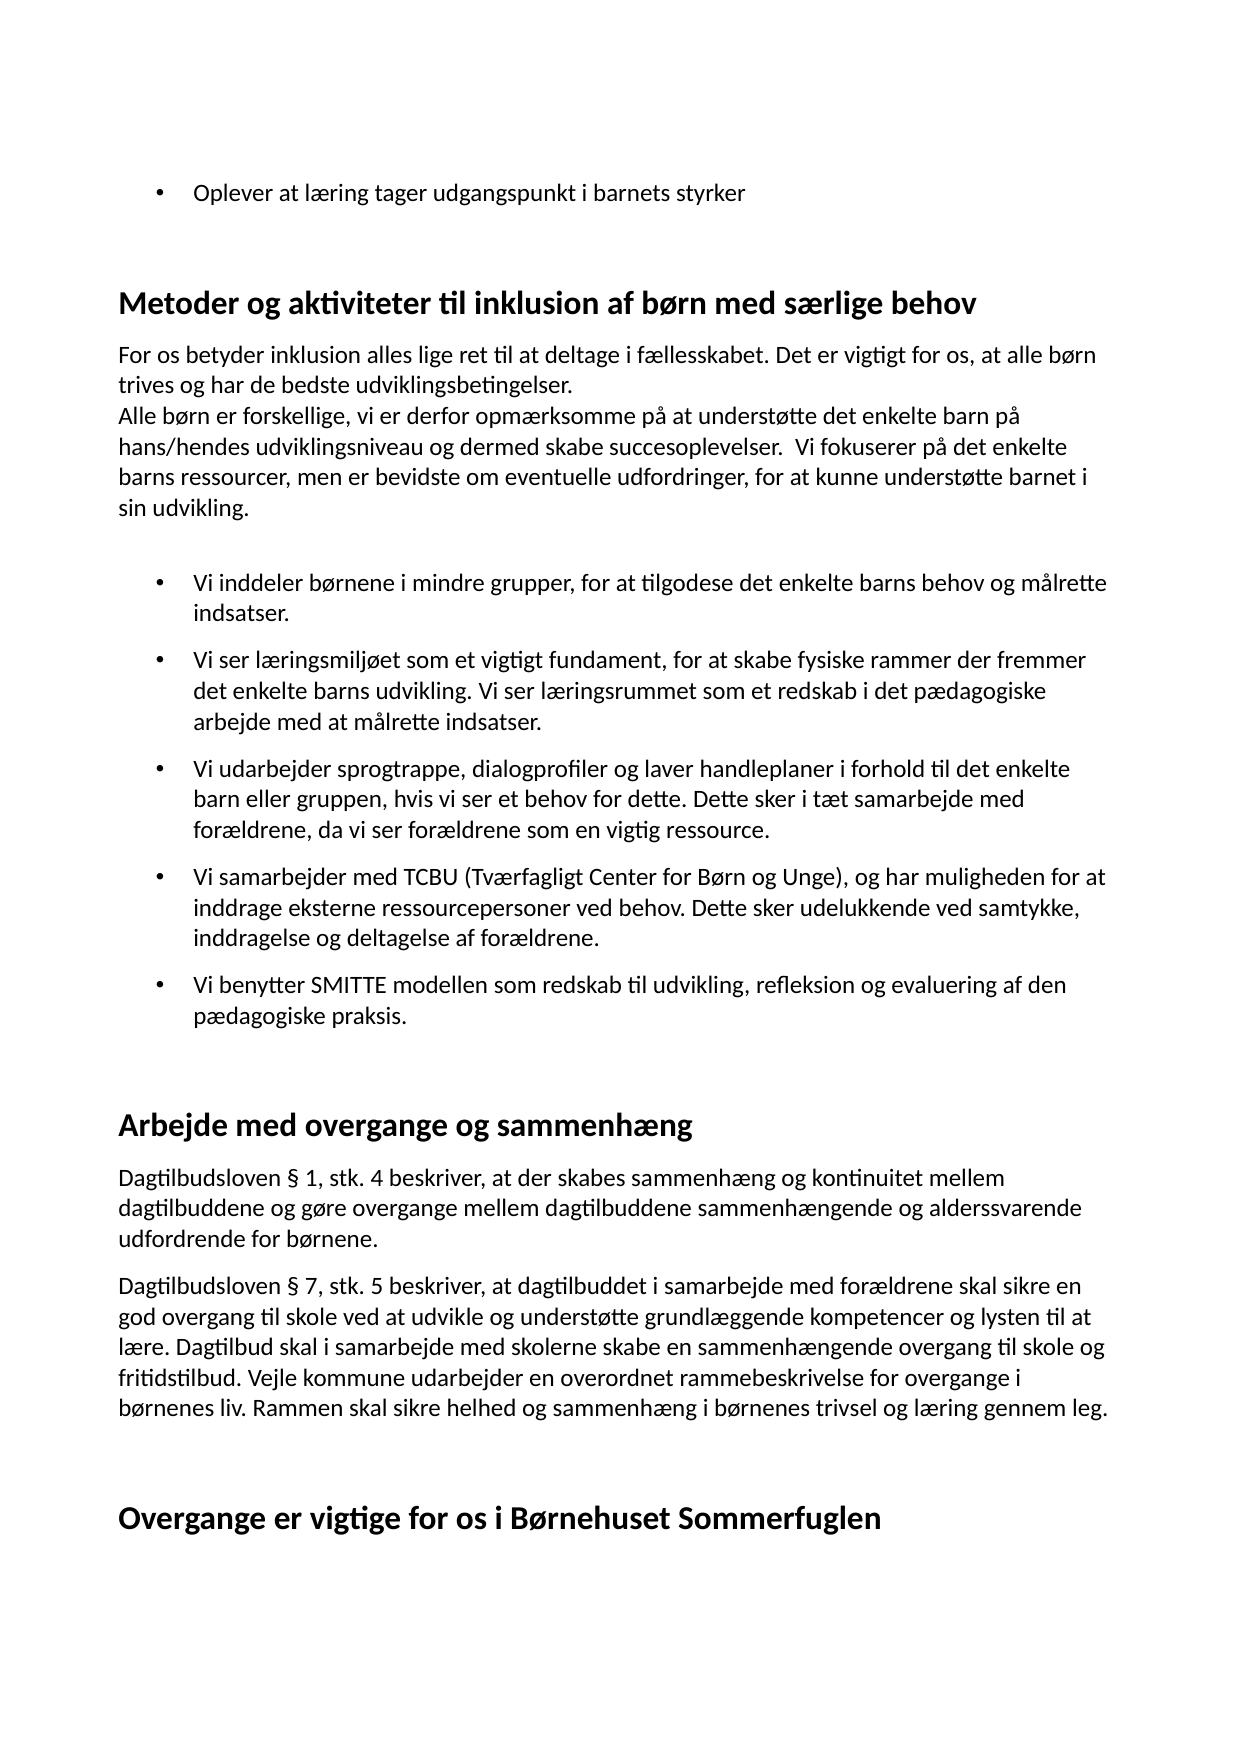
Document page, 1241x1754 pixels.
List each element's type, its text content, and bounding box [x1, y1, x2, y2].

text Overgange er vigtige for os i Børnehuset Sommerfuglen [118, 1497, 1122, 1537]
list Oplever at læring tager udgangspunkt i barnets styrker [156, 177, 1122, 208]
text Arbejde med overgange og sammenhæng [118, 1104, 1122, 1145]
list Vi inddeler børnene i mindre grupper, for at tilgodese det enkelte barns behov og målrette indsatser. [156, 567, 1122, 628]
list Vi samarbejder med TCBU (Tværfagligt Center for Børn og Unge), og har muligheden for at inddrage eksterne ressourcepersoner ved behov. Dette sker udelukkende ved samtykke, inddragelse og deltagelse af forældrene. [156, 861, 1122, 953]
text Dagtilbudsloven § 1, stk. 4 beskriver, at der skabes sammenhæng og kontinuitet mellem dagtilbuddene og gøre overgange mellem dagtilbuddene sammenhængende og alderssvarende udfordrende for børnene. [118, 1162, 1122, 1253]
text For os betyder inklusion alles lige ret til at deltage i fællesskabet. Det er vigtigt for os, at alle børn trives og har de bedste udviklingsbetingelser. Alle børn er forskellige, vi er derfor opmærksomme på at understøtte det enkelte barn på hans/hendes udviklingsniveau og dermed skabe succesoplevelser. Vi fokuserer på det enkelte barns ressourcer, men er bevidste om eventuelle udfordringer, for at kunne understøtte barnet i sin udvikling. [118, 339, 1122, 550]
text Metoder og aktiviteter til inklusion af børn med særlige behov [118, 282, 1122, 322]
text Dagtilbudsloven § 7, stk. 5 beskriver, at dagtilbuddet i samarbejde med forældrene skal sikre en god overgang til skole ved at udvikle og understøtte grundlæggende kompetencer og lysten til at lære. Dagtilbud skal i samarbejde med skolerne skabe en sammenhængende overgang til skole og fritidstilbud. Vejle kommune udarbejder en overordnet rammebeskrivelse for overgange i børnenes liv. Rammen skal sikre helhed og sammenhæng i børnenes trivsel og læring gennem leg. [118, 1270, 1122, 1423]
list Vi udarbejder sprogtrappe, dialogprofiler og laver handleplaner i forhold til det enkelte barn eller gruppen, hvis vi ser et behov for dette. Dette sker i tæt samarbejde med forældrene, da vi ser forældrene som en vigtig ressource. [156, 753, 1122, 844]
list Vi benytter SMITTE modellen som redskab til udvikling, refleksion og evaluering af den pædagogiske praksis. [156, 969, 1122, 1030]
list Vi ser læringsmiljøet som et vigtigt fundament, for at skabe fysiske rammer der fremmer det enkelte barns udvikling. Vi ser læringsrummet som et redskab i det pædagogiske arbejde med at målrette indsatser. [156, 645, 1122, 736]
